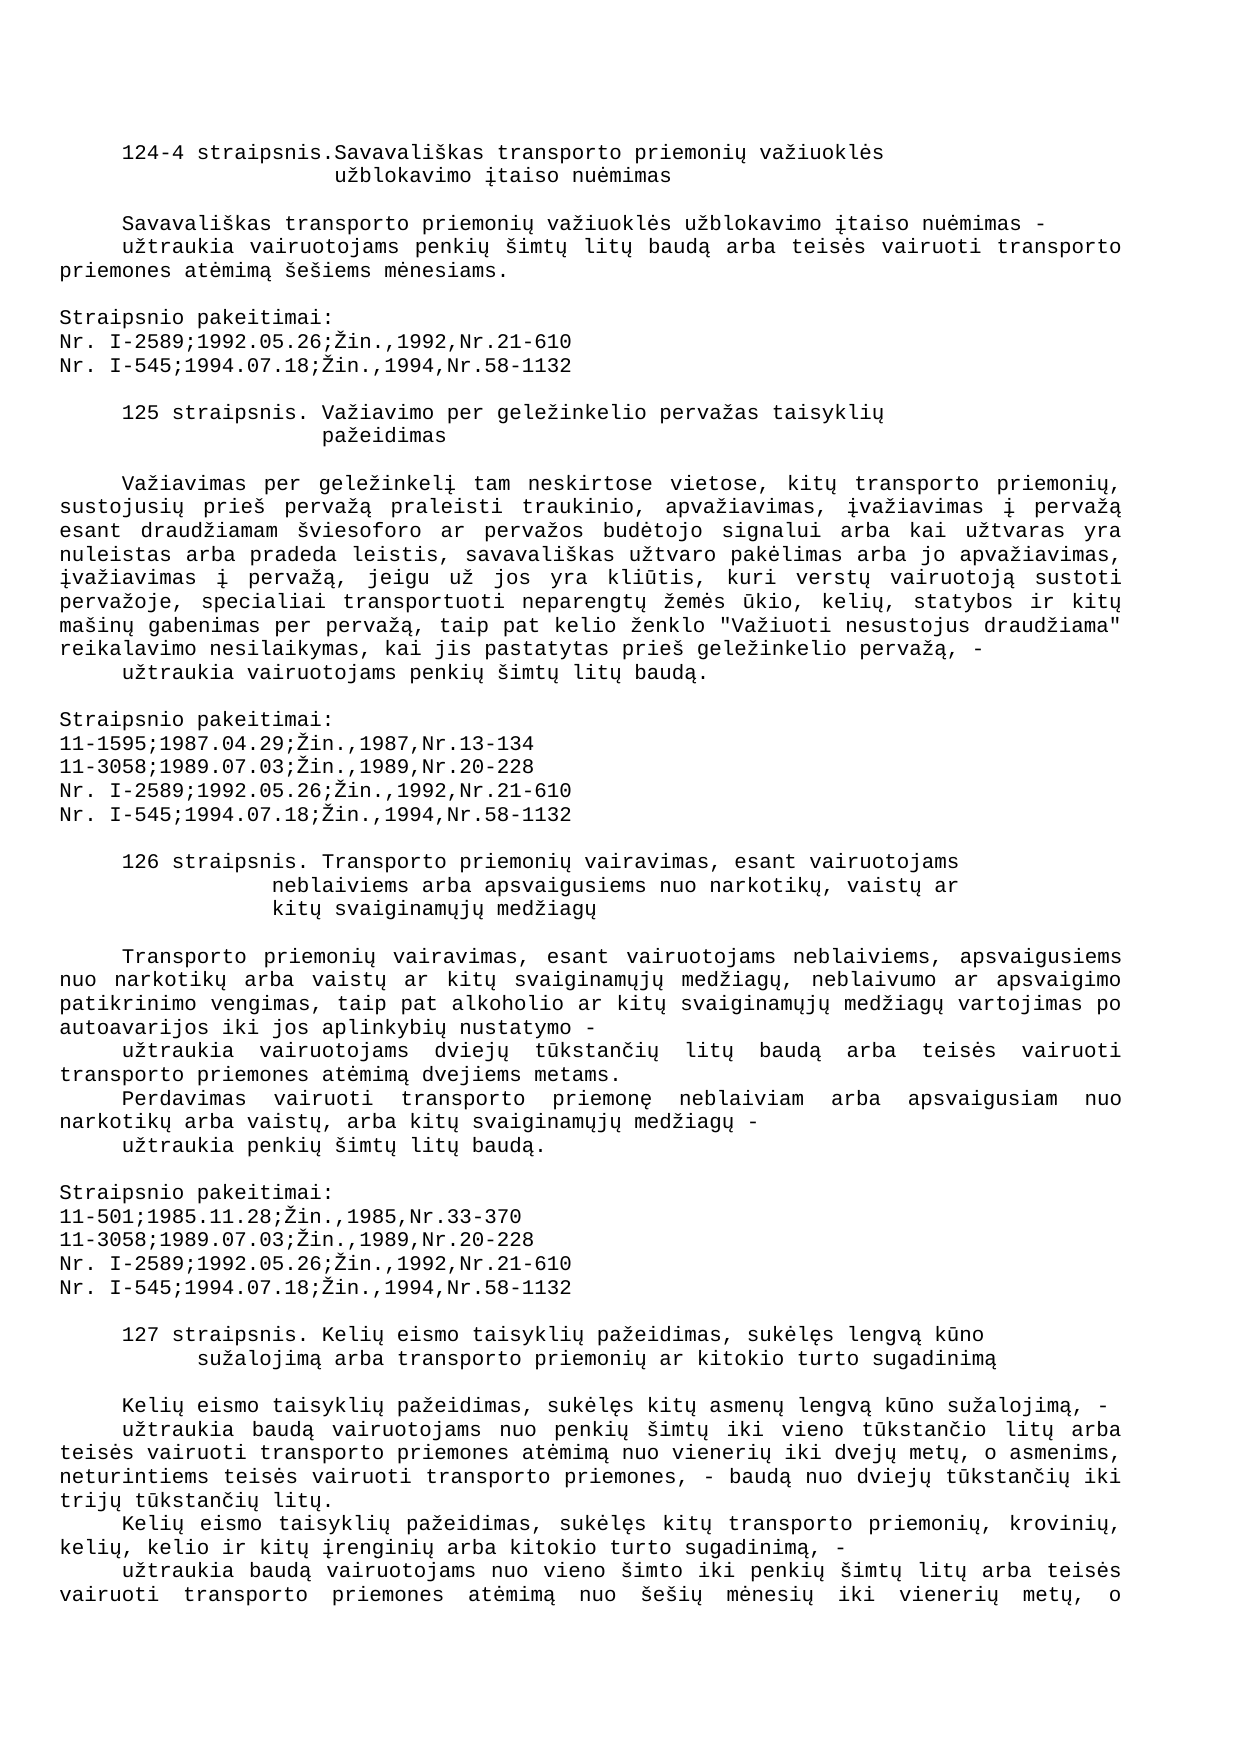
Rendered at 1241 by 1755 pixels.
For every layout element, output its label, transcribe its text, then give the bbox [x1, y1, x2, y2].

text Nr. I-545;1994.07.18;Žin.,1994,Nr.58-1132 [59, 804, 1122, 827]
text Perdavimas vairuoti transporto priemonę neblaiviam arba apsvaigusiam nuo narkotikų arba vaistų, arba kitų svaiginamųjų medžiagų - [59, 1088, 1122, 1135]
text 124-4 straipsnis.Savavališkas transporto priemonių važiuoklės [59, 142, 1122, 165]
text Nr. I-2589;1992.05.26;Žin.,1992,Nr.21-610 [59, 780, 1122, 804]
text Nr. I-545;1994.07.18;Žin.,1994,Nr.58-1132 [59, 354, 1122, 378]
text neblaiviems arba apsvaigusiems nuo narkotikų, vaistų ar [59, 875, 1122, 898]
text Nr. I-2589;1992.05.26;Žin.,1992,Nr.21-610 [59, 1253, 1122, 1277]
text Straipsnio pakeitimai: [59, 1182, 1122, 1206]
text užtraukia vairuotojams dviejų tūkstančių litų baudą arba teisės vairuoti transporto priemones atėmimą dvejiems metams. [59, 1040, 1122, 1088]
text Nr. I-2589;1992.05.26;Žin.,1992,Nr.21-610 [59, 331, 1122, 354]
text užtraukia vairuotojams penkių šimtų litų baudą. [59, 662, 1122, 686]
text užtraukia baudą vairuotojams nuo vieno šimto iki penkių šimtų litų arba teisės vairuoti transporto priemones atėmimą nuo šešių mėnesių iki vienerių metų, o [59, 1561, 1122, 1608]
text pažeidimas [59, 426, 1122, 449]
text Kelių eismo taisyklių pažeidimas, sukėlęs kitų transporto priemonių, krovinių, kelių, kelio ir kitų įrenginių arba kitokio turto sugadinimą, - [59, 1513, 1122, 1561]
text 125 straipsnis. Važiavimo per geležinkelio pervažas taisyklių [59, 402, 1122, 426]
text Straipsnio pakeitimai: [59, 709, 1122, 733]
text 126 straipsnis. Transporto priemonių vairavimas, esant vairuotojams [59, 851, 1122, 875]
text Važiavimas per geležinkelį tam neskirtose vietose, kitų transporto priemonių, sustojusių prieš pervažą praleisti traukinio, apvažiavimas, įvažiavimas į pervažą esant draudžiamam šviesoforo ar pervažos budėtojo signalui arba kai užtvaras yra nuleistas arba pradeda leistis, savavališkas užtvaro pakėlimas arba jo apvažiavimas, įvažiavimas į pervažą, jeigu už jos yra kliūtis, kuri verstų vairuotoją sustoti pervažoje, specialiai transportuoti neparengtų žemės ūkio, kelių, statybos ir kitų mašinų gabenimas per pervažą, taip pat kelio ženklo "Važiuoti nesustojus draudžiama" reikalavimo nesilaikymas, kai jis pastatytas prieš geležinkelio pervažą, - [59, 473, 1122, 662]
text užblokavimo įtaiso nuėmimas [59, 165, 1122, 189]
text užtraukia penkių šimtų litų baudą. [59, 1135, 1122, 1158]
text 11-1595;1987.04.29;Žin.,1987,Nr.13-134 [59, 733, 1122, 757]
text užtraukia vairuotojams penkių šimtų litų baudą arba teisės vairuoti transporto priemones atėmimą šešiems mėnesiams. [59, 236, 1122, 284]
text 127 straipsnis. Kelių eismo taisyklių pažeidimas, sukėlęs lengvą kūno [59, 1324, 1122, 1348]
text užtraukia baudą vairuotojams nuo penkių šimtų iki vieno tūkstančio litų arba teisės vairuoti transporto priemones atėmimą nuo vienerių iki dvejų metų, o asmenims, neturintiems teisės vairuoti transporto priemones, - baudą nuo dviejų tūkstančių iki trijų tūkstančių litų. [59, 1419, 1122, 1513]
text Savavališkas transporto priemonių važiuoklės užblokavimo įtaiso nuėmimas - [59, 213, 1122, 236]
text kitų svaiginamųjų medžiagų [59, 898, 1122, 922]
text sužalojimą arba transporto priemonių ar kitokio turto sugadinimą [59, 1348, 1122, 1371]
text 11-501;1985.11.28;Žin.,1985,Nr.33-370 [59, 1206, 1122, 1229]
text Transporto priemonių vairavimas, esant vairuotojams neblaiviems, apsvaigusiems nuo narkotikų arba vaistų ar kitų svaiginamųjų medžiagų, neblaivumo ar apsvaigimo patikrinimo vengimas, taip pat alkoholio ar kitų svaiginamųjų medžiagų vartojimas po autoavarijos iki jos aplinkybių nustatymo - [59, 946, 1122, 1040]
text 11-3058;1989.07.03;Žin.,1989,Nr.20-228 [59, 757, 1122, 780]
text Kelių eismo taisyklių pažeidimas, sukėlęs kitų asmenų lengvą kūno sužalojimą, - [59, 1395, 1122, 1419]
text Straipsnio pakeitimai: [59, 307, 1122, 331]
text 11-3058;1989.07.03;Žin.,1989,Nr.20-228 [59, 1229, 1122, 1253]
text Nr. I-545;1994.07.18;Žin.,1994,Nr.58-1132 [59, 1277, 1122, 1300]
